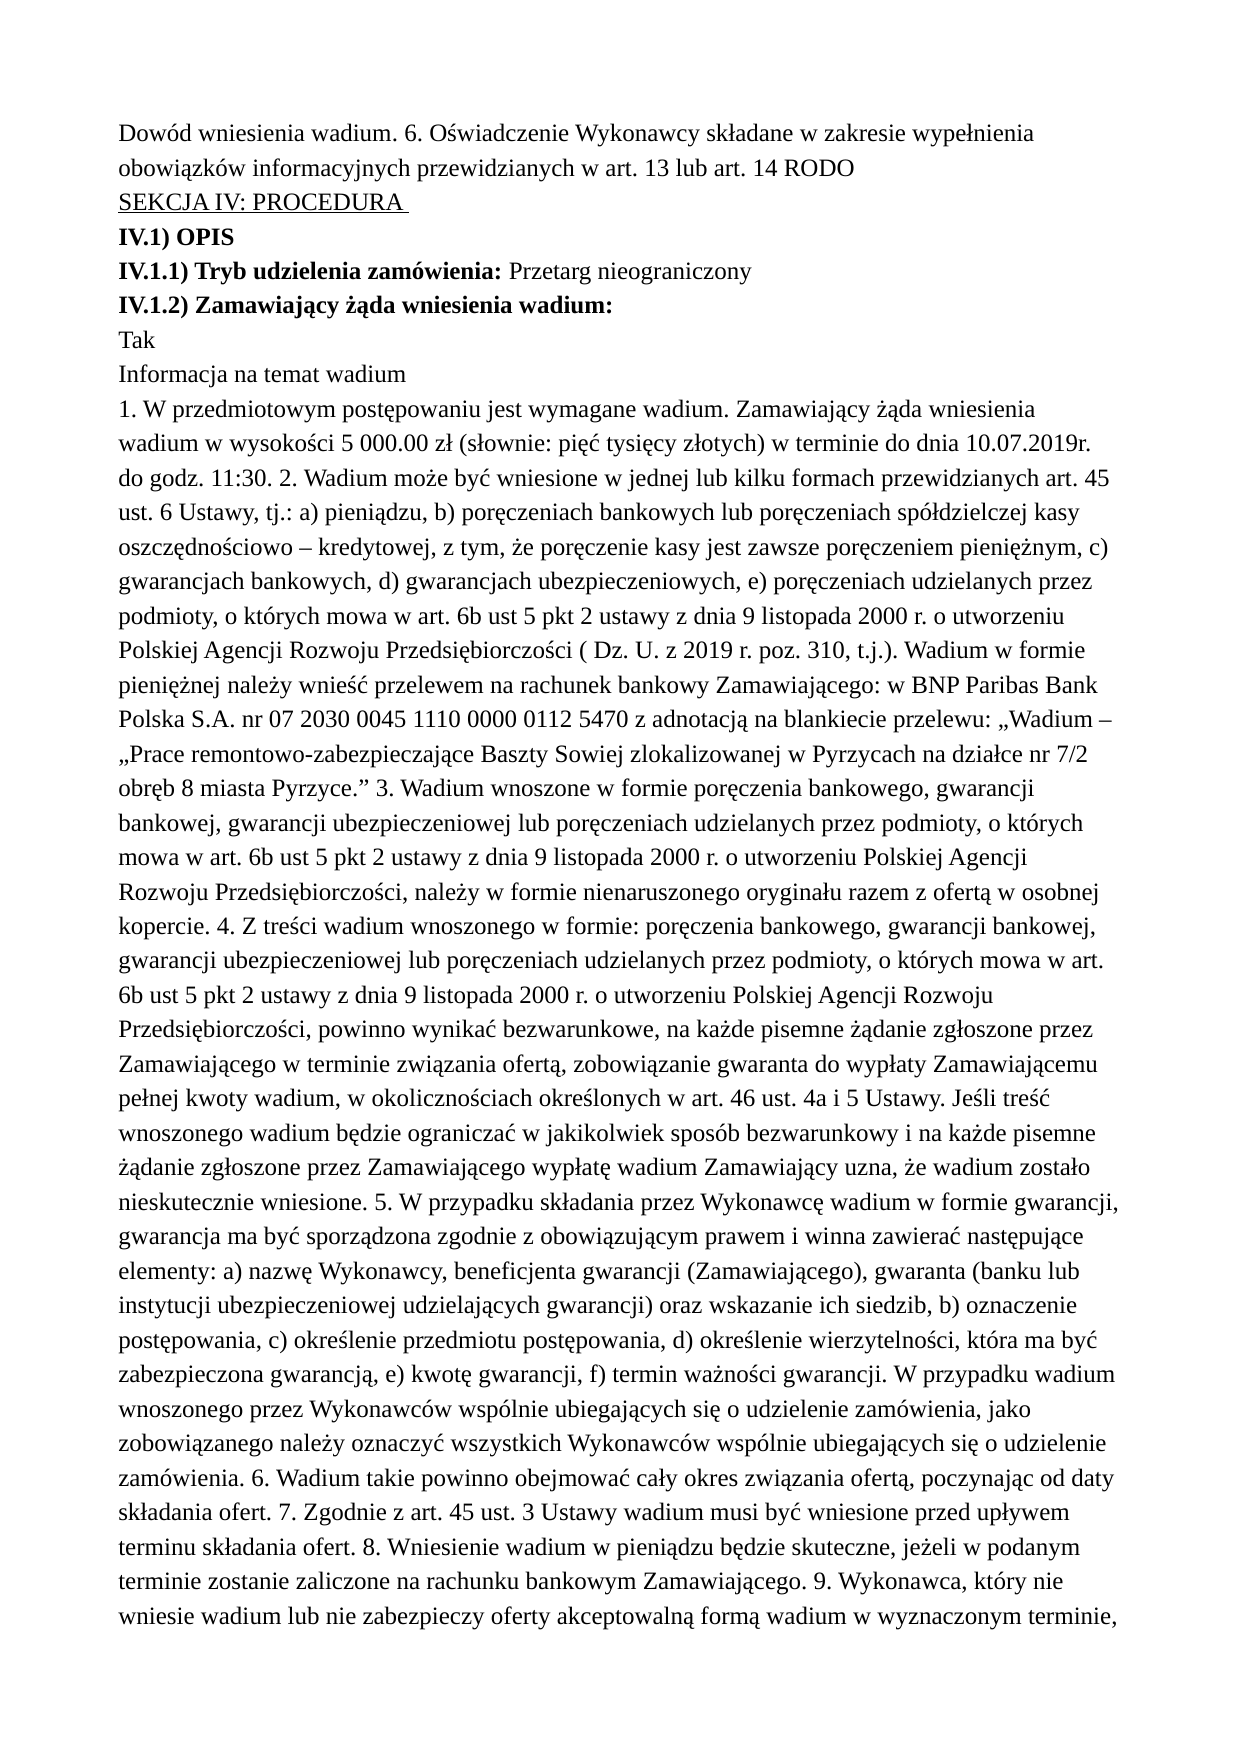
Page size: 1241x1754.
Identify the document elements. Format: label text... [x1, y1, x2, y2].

text Dowód wniesienia wadium. 6. Oświadczenie Wykonawcy składane w zakresie wypełnienia obowiązków informacyjnych przewidzianych w art. 13 lub art. 14 RODO [118, 118, 1122, 181]
text IV.1) OPIS IV.1.1) Tryb udzielenia zamówienia: Przetarg nieograniczony IV.1.2) Zamawiający żąda wniesienia wadium: [118, 222, 1122, 319]
text SEKCJA IV: PROCEDURA [118, 187, 1122, 216]
text Tak Informacja na temat wadium 1. W przedmiotowym postępowaniu jest wymagane wadium. Zamawiający żąda wniesienia wadium w wysokości 5 000.00 zł (słownie: pięć tysięcy złotych) w terminie do dnia 10.07.2019r. do godz. 11:30. 2. Wadium może być wniesione w jednej lub kilku formach przewidzianych art. 45 ust. 6 Ustawy, tj.: a) pieniądzu, b) poręczeniach bankowych lub poręczeniach spółdzielczej kasy oszczędnościowo – kredytowej, z tym, że poręczenie kasy jest zawsze poręczeniem pieniężnym, c) gwarancjach bankowych, d) gwarancjach ubezpieczeniowych, e) poręczeniach udzielanych przez podmioty, o których mowa w art. 6b ust 5 pkt 2 ustawy z dnia 9 listopada 2000 r. o utworzeniu Polskiej Agencji Rozwoju Przedsiębiorczości ( Dz. U. z 2019 r. poz. 310, t.j.). Wadium w formie pieniężnej należy wnieść przelewem na rachunek bankowy Zamawiającego: w BNP Paribas Bank Polska S.A. nr 07 2030 0045 1110 0000 0112 5470 z adnotacją na blankiecie przelewu: „Wadium – „Prace remontowo-zabezpieczające Baszty Sowiej zlokalizowanej w Pyrzycach na działce nr 7/2 obręb 8 miasta Pyrzyce.” 3. Wadium wnoszone w formie poręczenia bankowego, gwarancji bankowej, gwarancji ubezpieczeniowej lub poręczeniach udzielanych przez podmioty, o których mowa w art. 6b ust 5 pkt 2 ustawy z dnia 9 listopada 2000 r. o utworzeniu Polskiej Agencji Rozwoju Przedsiębiorczości, należy w formie nienaruszonego oryginału razem z ofertą w osobnej kopercie. 4. Z treści wadium wnoszonego w formie: poręczenia bankowego, gwarancji bankowej, gwarancji ubezpieczeniowej lub poręczeniach udzielanych przez podmioty, o których mowa w art. 6b ust 5 pkt 2 ustawy z dnia 9 listopada 2000 r. o utworzeniu Polskiej Agencji Rozwoju Przedsiębiorczości, powinno wynikać bezwarunkowe, na każde pisemne żądanie zgłoszone przez Zamawiającego w terminie związania ofertą, zobowiązanie gwaranta do wypłaty Zamawiającemu pełnej kwoty wadium, w okolicznościach określonych w art. 46 ust. 4a i 5 Ustawy. Jeśli treść wnoszonego wadium będzie ograniczać w jakikolwiek sposób bezwarunkowy i na każde pisemne żądanie zgłoszone przez Zamawiającego wypłatę wadium Zamawiający uzna, że wadium zostało nieskutecznie wniesione. 5. W przypadku składania przez Wykonawcę wadium w formie gwarancji, gwarancja ma być sporządzona zgodnie z obowiązującym prawem i winna zawierać następujące elementy: a) nazwę Wykonawcy, beneficjenta gwarancji (Zamawiającego), gwaranta (banku lub instytucji ubezpieczeniowej udzielających gwarancji) oraz wskazanie ich siedzib, b) oznaczenie postępowania, c) określenie przedmiotu postępowania, d) określenie wierzytelności, która ma być zabezpieczona gwarancją, e) kwotę gwarancji, f) termin ważności gwarancji. W przypadku wadium wnoszonego przez Wykonawców wspólnie ubiegających się o udzielenie zamówienia, jako zobowiązanego należy oznaczyć wszystkich Wykonawców wspólnie ubiegających się o udzielenie zamówienia. 6. Wadium takie powinno obejmować cały okres związania ofertą, poczynając od daty składania ofert. 7. Zgodnie z art. 45 ust. 3 Ustawy wadium musi być wniesione przed upływem terminu składania ofert. 8. Wniesienie wadium w pieniądzu będzie skuteczne, jeżeli w podanym terminie zostanie zaliczone na rachunku bankowym Zamawiającego. 9. Wykonawca, który nie wniesie wadium lub nie zabezpieczy oferty akceptowalną formą wadium w wyznaczonym terminie, [118, 325, 1122, 1629]
